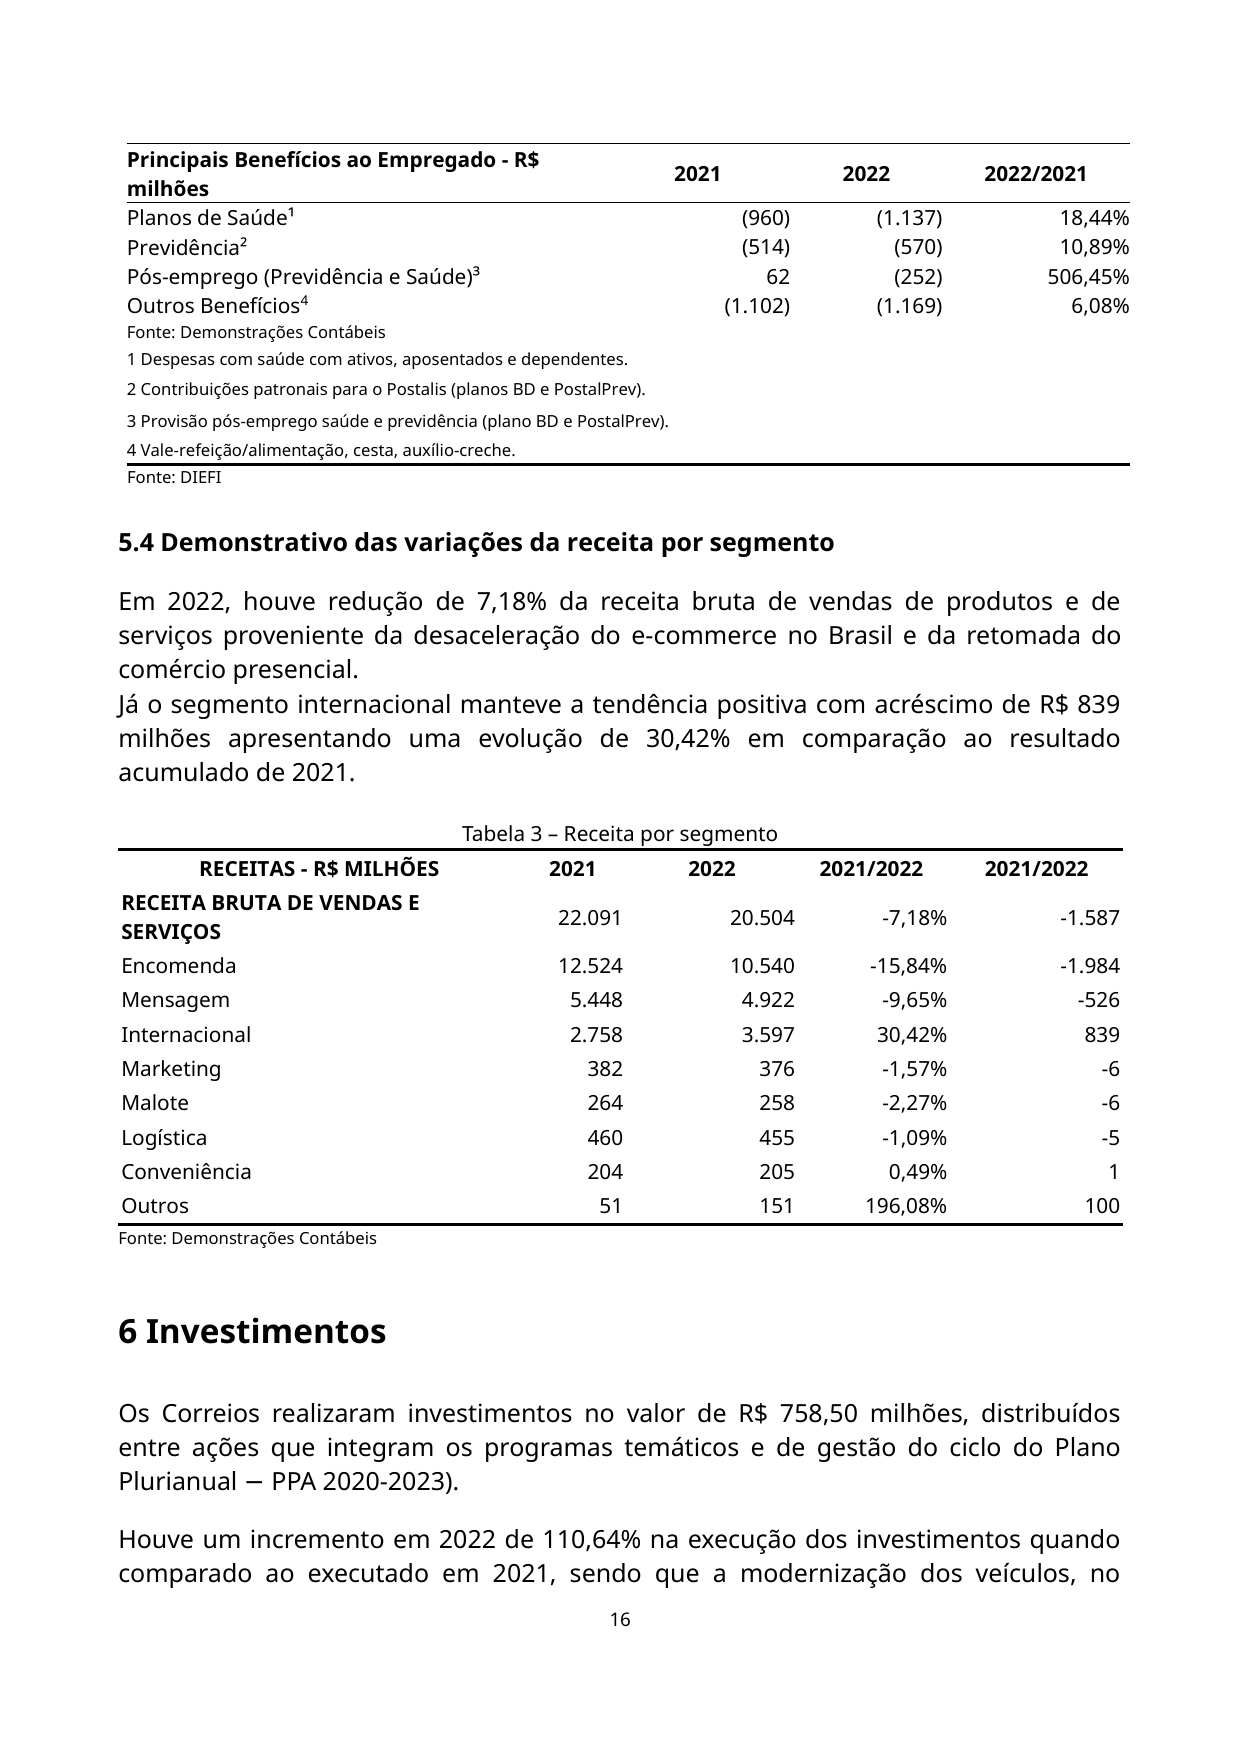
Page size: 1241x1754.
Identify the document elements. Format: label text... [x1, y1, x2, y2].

table_cell 839 [950, 1017, 1123, 1051]
subtitle 6 Investimentos [118, 1308, 1122, 1353]
table_cell -7,18% [798, 886, 950, 948]
table_cell 258 [626, 1085, 798, 1120]
text Já o segmento internacional manteve a tendência positiva com acréscimo de R$ 839 milhões apresentando uma evolução de 30,42% em comparação ao resultado acumulado de 2021. [118, 687, 1122, 789]
table_cell 30,42% [798, 1017, 950, 1051]
table_cell 22.091 [520, 886, 626, 948]
table_cell 382 [520, 1051, 626, 1085]
table_cell 3 Provisão pós-emprego saúde e previdência (plano BD e PostalPrev). [127, 406, 1130, 437]
table_cell 506,45% [942, 262, 1130, 291]
table_cell Principais Benefícios ao Empregado - R$ milhões [127, 144, 605, 202]
table_cell 18,44% [942, 203, 1130, 232]
table_cell Logística [118, 1120, 520, 1154]
table_cell (960) [605, 203, 790, 232]
table_cell 100 [950, 1188, 1123, 1222]
table_cell 204 [520, 1154, 626, 1188]
table_cell (514) [605, 232, 790, 262]
table_cell 12.524 [520, 948, 626, 983]
table_header 2021/2022 [798, 851, 950, 886]
table_cell 2022/2021 [942, 144, 1130, 202]
table_cell 1 [950, 1154, 1123, 1188]
text Tabela 3 – Receita por segmento [118, 819, 1122, 848]
table_cell 205 [626, 1154, 798, 1188]
list Fonte: DIEFI [118, 466, 1122, 489]
table_cell 151 [626, 1188, 798, 1222]
table_cell 10.540 [626, 948, 798, 983]
table_cell 20.504 [626, 886, 798, 948]
table_cell 2021 [605, 144, 790, 202]
table_cell (1.137) [790, 203, 942, 232]
table_cell 62 [605, 262, 790, 291]
table_cell -9,65% [798, 983, 950, 1017]
table_cell 4 Vale-refeição/alimentação, cesta, auxílio-creche. [127, 437, 1130, 463]
table_cell 10,89% [942, 232, 1130, 262]
table_cell Previdência² [127, 232, 605, 262]
table_cell (570) [790, 232, 942, 262]
table_cell 455 [626, 1120, 798, 1154]
table_cell Malote [118, 1085, 520, 1120]
table_cell 2022 [790, 144, 942, 202]
table_cell 6,08% [942, 291, 1130, 319]
table_cell -2,27% [798, 1085, 950, 1120]
table_cell Pós-emprego (Previdência e Saúde)³ [127, 262, 605, 291]
table_cell -1.587 [950, 886, 1123, 948]
table_cell Mensagem [118, 983, 520, 1017]
table_cell (252) [790, 262, 942, 291]
table_cell Encomenda [118, 948, 520, 983]
table_cell -526 [950, 983, 1123, 1017]
table_cell Conveniência [118, 1154, 520, 1188]
table_header 2022 [626, 851, 798, 886]
table_cell 2 Contribuições patronais para o Postalis (planos BD e PostalPrev). [127, 372, 1130, 406]
table_cell 4.922 [626, 983, 798, 1017]
table_cell 2.758 [520, 1017, 626, 1051]
table_cell 1 Despesas com saúde com ativos, aposentados e dependentes. [127, 346, 1130, 372]
table_cell -6 [950, 1085, 1123, 1120]
table_cell -15,84% [798, 948, 950, 983]
table_cell -1.984 [950, 948, 1123, 983]
table_cell 460 [520, 1120, 626, 1154]
list 5.4 Demonstrativo das variações da receita por segmento [118, 525, 1122, 559]
table_cell -1,09% [798, 1120, 950, 1154]
table_cell -5 [950, 1120, 1123, 1154]
table_cell 264 [520, 1085, 626, 1120]
text Fonte: Demonstrações Contábeis [118, 1226, 1122, 1249]
table_cell Outros Benefícios4 [127, 291, 605, 319]
table_cell -6 [950, 1051, 1123, 1085]
table_cell RECEITA BRUTA DE VENDAS E SERVIÇOS [118, 886, 520, 948]
table_cell Outros [118, 1188, 520, 1222]
text Em 2022, houve redução de 7,18% da receita bruta de vendas de produtos e de serviços proveniente da desaceleração do e-commerce no Brasil e da retomada do comércio presencial. [118, 583, 1122, 686]
table_cell 3.597 [626, 1017, 798, 1051]
text Os Correios realizaram investimentos no valor de R$ 758,50 milhões, distribuídos entre ações que integram os programas temáticos e de gestão do ciclo do Plano Plurianual − PPA 2020-2023). [118, 1395, 1122, 1498]
table_cell 196,08% [798, 1188, 950, 1222]
table_header 2021 [520, 851, 626, 886]
text Houve um incremento em 2022 de 110,64% na execução dos investimentos quando comparado ao executado em 2021, sendo que a modernização dos veículos, no [118, 1522, 1122, 1590]
table_cell Marketing [118, 1051, 520, 1085]
table_cell Planos de Saúde¹ [127, 203, 605, 232]
table_cell 51 [520, 1188, 626, 1222]
table_cell (1.169) [790, 291, 942, 319]
table_header RECEITAS - R$ MILHÕES [118, 851, 520, 886]
table_cell (1.102) [605, 291, 790, 319]
table_cell 5.448 [520, 983, 626, 1017]
table_header 2021/2022 [950, 851, 1123, 886]
table_cell 0,49% [798, 1154, 950, 1188]
table_cell Fonte: Demonstrações Contábeis [127, 319, 1130, 346]
table_cell -1,57% [798, 1051, 950, 1085]
table_cell Internacional [118, 1017, 520, 1051]
table_cell 376 [626, 1051, 798, 1085]
